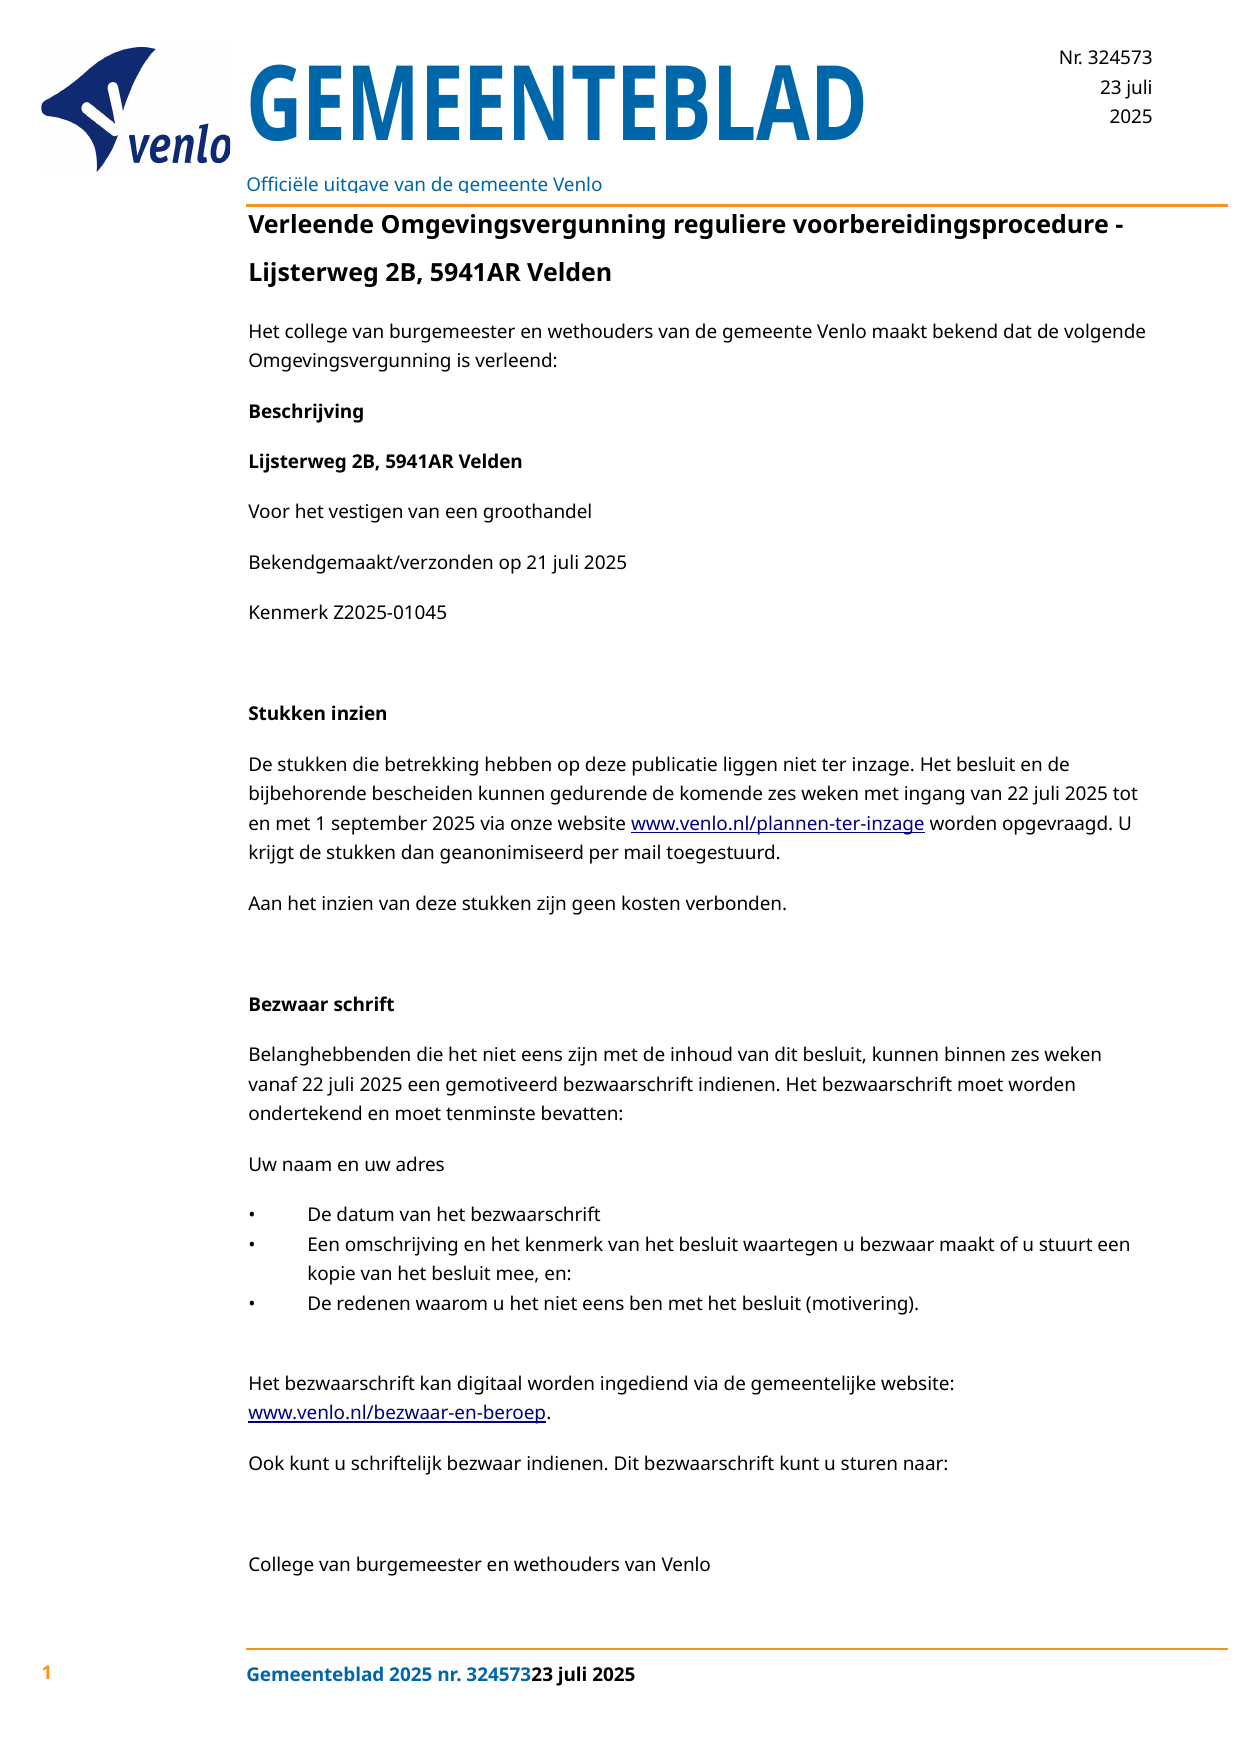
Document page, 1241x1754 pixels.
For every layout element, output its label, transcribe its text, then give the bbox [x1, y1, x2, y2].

list De redenen waarom u het niet eens ben met het besluit (motivering). [248, 1290, 1152, 1316]
text De stukken die betrekking hebben op deze publicatie liggen niet ter inzage. Het besluit en de bijbehorende bescheiden kunnen gedurende de komende zes weken met ingang van 22 juli 2025 tot en met 1 september 2025 via onze website www.venlo.nl/plannen-ter-inzage worden opgevraagd. U krijgt de stukken dan geanonimiseerd per mail toegestuurd. [248, 751, 1152, 865]
text Stukken inzien [248, 700, 1152, 726]
text Bekendgemaakt/verzonden op 21 juli 2025 [248, 549, 1152, 575]
text Lijsterweg 2B, 5941AR Velden [248, 448, 1152, 474]
text Ook kunt u schriftelijk bezwaar indienen. Dit bezwaarschrift kunt u sturen naar: [248, 1450, 1152, 1476]
list De datum van het bezwaarschrift [248, 1201, 1152, 1227]
text Het bezwaarschrift kan digitaal worden ingediend via de gemeentelijke website: www.venlo.nl/bezwaar-en-beroep. [248, 1370, 1152, 1425]
text Aan het inzien van deze stukken zijn geen kosten verbonden. [248, 890, 1152, 916]
picture [41, 47, 231, 172]
text Het college van burgemeester en wethouders van de gemeente Venlo maakt bekend dat de volgende Omgevingsvergunning is verleend: [248, 318, 1152, 373]
text Kenmerk Z2025-01045 [248, 599, 1152, 625]
text Voor het vestigen van een groothandel [248, 499, 1152, 524]
list Een omschrijving en het kenmerk van het besluit waartegen u bezwaar maakt of u stuurt een kopie van het besluit mee, en: [248, 1231, 1152, 1286]
text Bezwaar schrift [248, 991, 1152, 1017]
text Uw naam en uw adres [248, 1151, 1152, 1177]
text Verleende Omgevingsvergunning reguliere voorbereidingsprocedure - Lijsterweg 2B, 5941AR Velden [248, 207, 1152, 288]
text Beschrijving [248, 398, 1152, 424]
text Belanghebbenden die het niet eens zijn met de inhoud van dit besluit, kunnen binnen zes weken vanaf 22 juli 2025 een gemotiveerd bezwaarschrift indienen. Het bezwaarschrift moet worden ondertekend en moet tenminste bevatten: [248, 1041, 1152, 1126]
text College van burgemeester en wethouders van Venlo [248, 1551, 1152, 1577]
